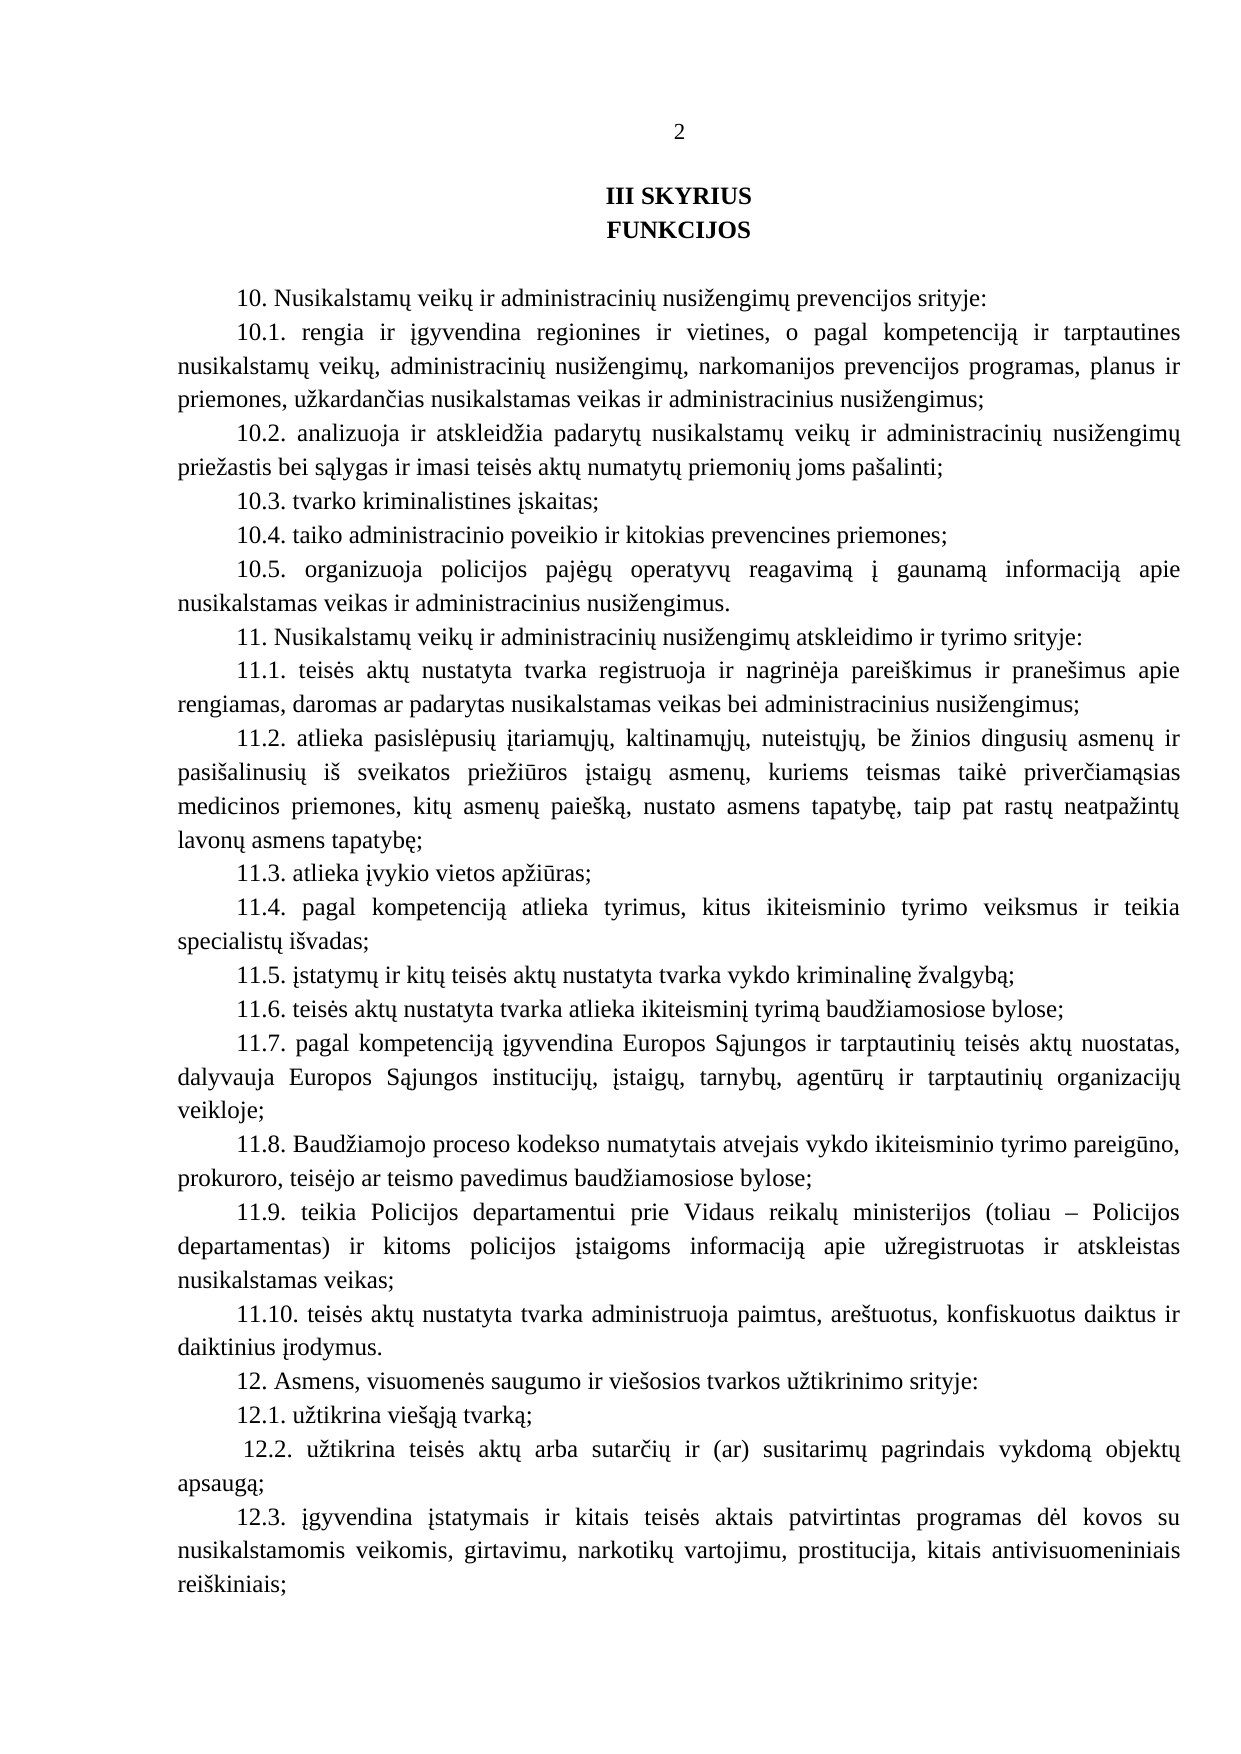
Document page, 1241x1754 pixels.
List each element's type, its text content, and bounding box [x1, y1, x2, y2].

text III SKYRIUS [176, 181, 1181, 210]
text 10. Nusikalstamų veikų ir administracinių nusižengimų prevencijos srityje: [177, 283, 1181, 312]
text 11. Nusikalstamų veikų ir administracinių nusižengimų atskleidimo ir tyrimo srityje: [177, 622, 1181, 650]
text 11.7. pagal kompetenciją įgyvendina Europos Sąjungos ir tarptautinių teisės aktų nuostatas, dalyvauja Europos Sąjungos institucijų, įstaigų, tarnybų, agentūrų ir tarptautinių organizacijų veikloje; [177, 1028, 1181, 1124]
text 11.5. įstatymų ir kitų teisės aktų nustatyta tvarka vykdo kriminalinę žvalgybą; [177, 960, 1181, 989]
text 10.1. rengia ir įgyvendina regionines ir vietines, o pagal kompetenciją ir tarptautines nusikalstamų veikų, administracinių nusižengimų, narkomanijos prevencijos programas, planus ir priemones, užkardančias nusikalstamas veikas ir administracinius nusižengimus; [177, 317, 1181, 413]
text 11.3. atlieka įvykio vietos apžiūras; [177, 858, 1181, 887]
text 12. Asmens, visuomenės saugumo ir viešosios tvarkos užtikrinimo srityje: [177, 1366, 1181, 1395]
text 11.9. teikia Policijos departamentui prie Vidaus reikalų ministerijos (toliau – Policijos departamentas) ir kitoms policijos įstaigoms informaciją apie užregistruotas ir atskleistas nusikalstamas veikas; [177, 1197, 1181, 1293]
text FUNKCIJOS [176, 215, 1181, 244]
text 11.10. teisės aktų nustatyta tvarka administruoja paimtus, areštuotus, konfiskuotus daiktus ir daiktinius įrodymus. [177, 1299, 1181, 1361]
text 10.3. tvarko kriminalistines įskaitas; [177, 486, 1181, 515]
text 11.8. Baudžiamojo proceso kodekso numatytais atvejais vykdo ikiteisminio tyrimo pareigūno, prokuroro, teisėjo ar teismo pavedimus baudžiamosiose bylose; [177, 1129, 1181, 1192]
text 12.2. užtikrina teisės aktų arba sutarčių ir (ar) susitarimų pagrindais vykdomą objektų apsaugą; [177, 1434, 1181, 1497]
text 11.6. teisės aktų nustatyta tvarka atlieka ikiteisminį tyrimą baudžiamosiose bylose; [177, 994, 1181, 1023]
text 12.1. užtikrina viešąją tvarką; [177, 1400, 1181, 1429]
text 11.2. atlieka pasislėpusių įtariamųjų, kaltinamųjų, nuteistųjų, be žinios dingusių asmenų ir pasišalinusių iš sveikatos priežiūros įstaigų asmenų, kuriems teismas taikė priverčiamąsias medicinos priemones, kitų asmenų paiešką, nustato asmens tapatybę, taip pat rastų neatpažintų lavonų asmens tapatybę; [177, 723, 1181, 853]
text 11.4. pagal kompetenciją atlieka tyrimus, kitus ikiteisminio tyrimo veiksmus ir teikia specialistų išvadas; [177, 892, 1181, 955]
text 11.1. teisės aktų nustatyta tvarka registruoja ir nagrinėja pareiškimus ir pranešimus apie rengiamas, daromas ar padarytas nusikalstamas veikas bei administracinius nusižengimus; [177, 655, 1181, 718]
text 10.5. organizuoja policijos pajėgų operatyvų reagavimą į gaunamą informaciją apie nusikalstamas veikas ir administracinius nusižengimus. [177, 554, 1181, 616]
text 12.3. įgyvendina įstatymais ir kitais teisės aktais patvirtintas programas dėl kovos su nusikalstamomis veikomis, girtavimu, narkotikų vartojimu, prostitucija, kitais antivisuomeniniais reiškiniais; [177, 1502, 1181, 1598]
text 10.2. analizuoja ir atskleidžia padarytų nusikalstamų veikų ir administracinių nusižengimų priežastis bei sąlygas ir imasi teisės aktų numatytų priemonių joms pašalinti; [177, 418, 1181, 481]
text 10.4. taiko administracinio poveikio ir kitokias prevencines priemones; [177, 520, 1181, 549]
